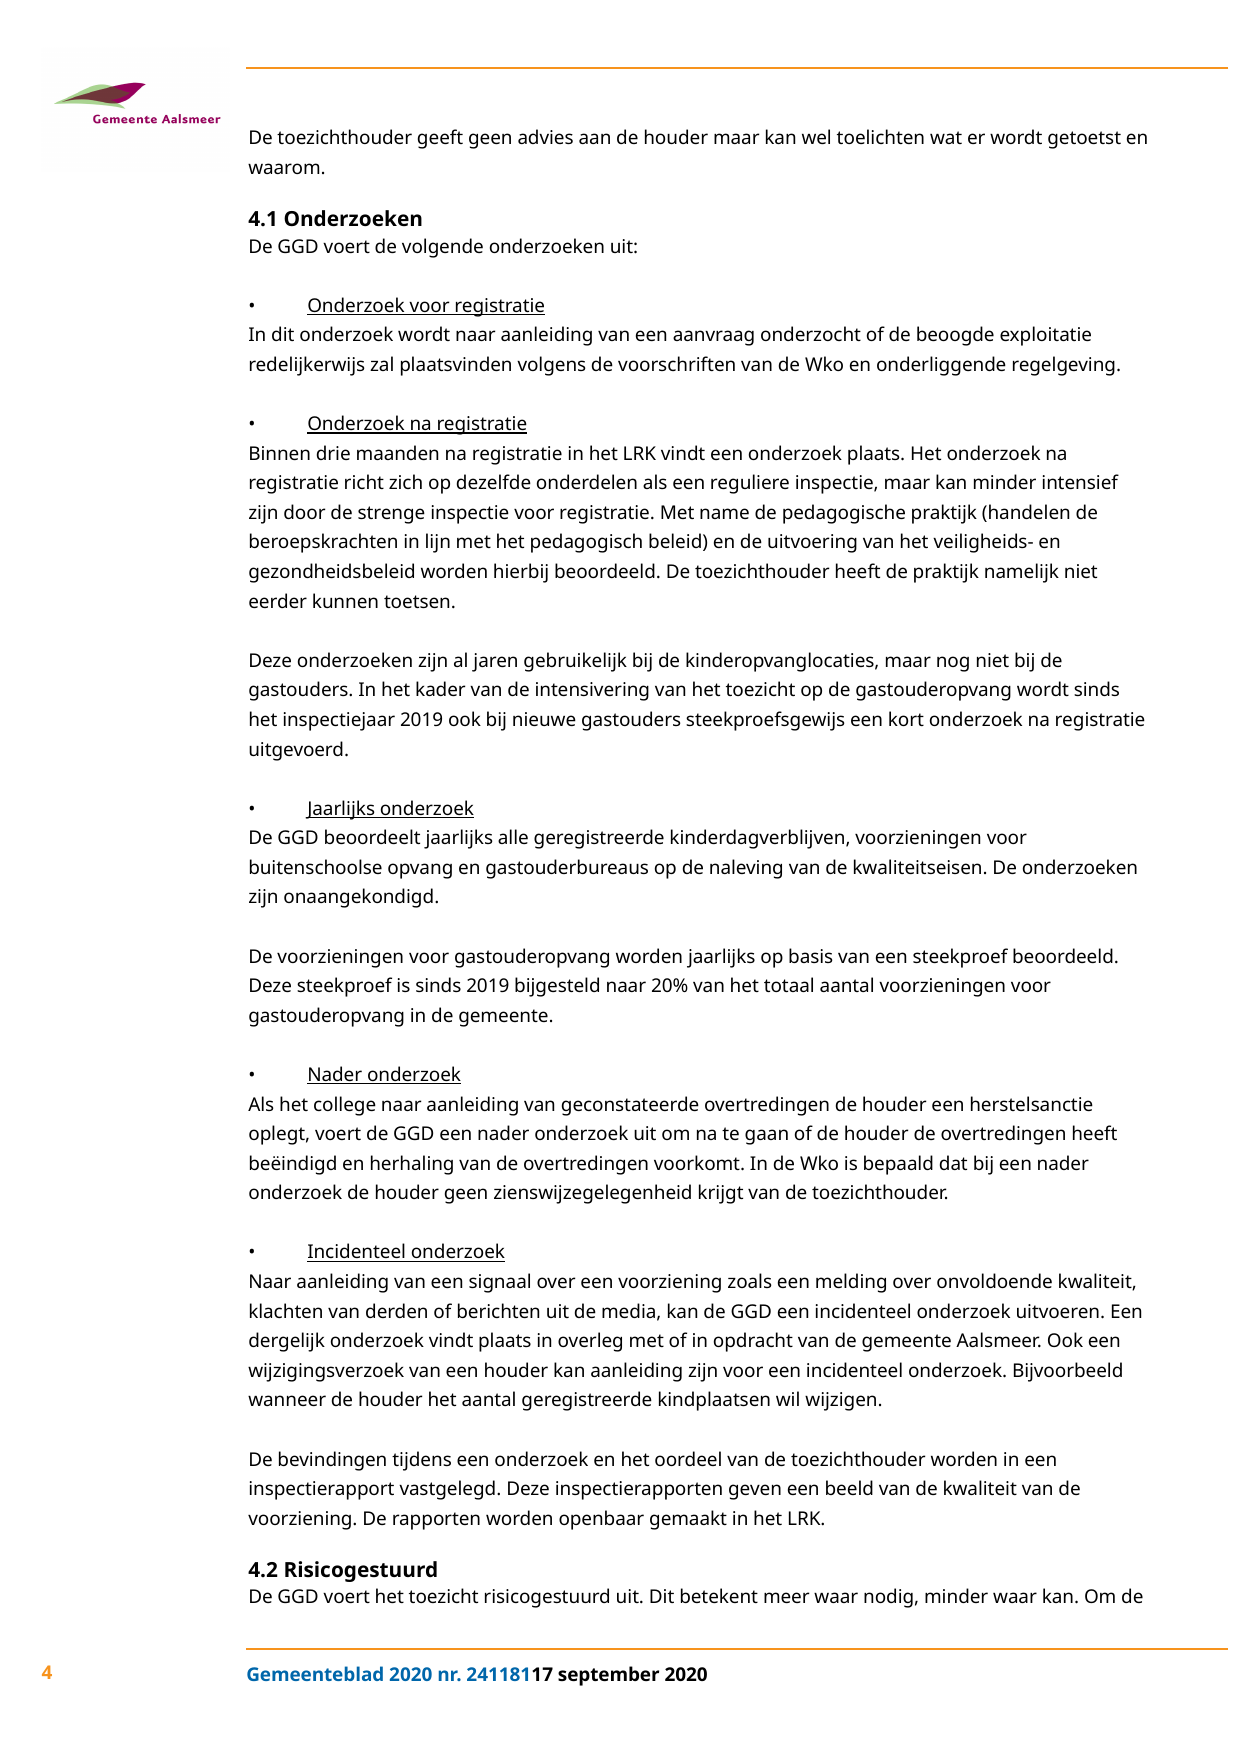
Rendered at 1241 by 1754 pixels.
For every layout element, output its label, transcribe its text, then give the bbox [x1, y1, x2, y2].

text Als het college naar aanleiding van geconstateerde overtredingen de houder een herstelsanctie oplegt, voert de GGD een nader onderzoek uit om na te gaan of de houder de overtredingen heeft beëindigd en herhaling van de overtredingen voorkomt. In de Wko is bepaald dat bij een nader onderzoek de houder geen zienswijzegelegenheid krijgt van de toezichthouder. [248, 1091, 1152, 1205]
list Onderzoek na registratie [248, 410, 1152, 436]
text De GGD voert het toezicht risicogestuurd uit. Dit betekent meer waar nodig, minder waar kan. Om de [248, 1584, 1152, 1609]
text In dit onderzoek wordt naar aanleiding van een aanvraag onderzocht of de beoogde exploitatie redelijkerwijs zal plaatsvinden volgens de voorschriften van de Wko en onderliggende regelgeving. [248, 322, 1152, 377]
text 4.1 Onderzoeken [248, 204, 1152, 233]
text De toezichthouder geeft geen advies aan de houder maar kan wel toelichten wat er wordt getoetst en waarom. [248, 124, 1152, 180]
text Deze onderzoeken zijn al jaren gebruikelijk bij de kinderopvanglocaties, maar nog niet bij de gastouders. In het kader van de intensivering van het toezicht op de gastouderopvang wordt sinds het inspectiejaar 2019 ook bij nieuwe gastouders steekproefsgewijs een kort onderzoek na registratie uitgevoerd. [248, 647, 1152, 761]
text De bevindingen tijdens een onderzoek en het oordeel van de toezichthouder worden in een inspectierapport vastgelegd. Deze inspectierapporten geven een beeld van de kwaliteit van de voorziening. De rapporten worden openbaar gemaakt in het LRK. [248, 1446, 1152, 1531]
text De GGD voert de volgende onderzoeken uit: [248, 233, 1152, 258]
text De voorzieningen voor gastouderopvang worden jaarlijks op basis van een steekproef beoordeeld. Deze steekproef is sinds 2019 bijgesteld naar 20% van het totaal aantal voorzieningen voor gastouderopvang in de gemeente. [248, 943, 1152, 1028]
text Binnen drie maanden na registratie in het LRK vindt een onderzoek plaats. Het onderzoek na registratie richt zich op dezelfde onderdelen als een reguliere inspectie, maar kan minder intensief zijn door de strenge inspectie voor registratie. Met name de pedagogische praktijk (handelen de beroepskrachten in lijn met het pedagogisch beleid) en de uitvoering van het veiligheids- en gezondheidsbeleid worden hierbij beoordeeld. De toezichthouder heeft de praktijk namelijk niet eerder kunnen toetsen. [248, 440, 1152, 613]
text De GGD beoordeelt jaarlijks alle geregistreerde kinderdagverblijven, voorzieningen voor buitenschoolse opvang en gastouderbureaus op de naleving van de kwaliteitseisen. De onderzoeken zijn onaangekondigd. [248, 824, 1152, 909]
list Incidenteel onderzoek [248, 1239, 1152, 1264]
picture [41, 47, 231, 172]
list Nader onderzoek [248, 1061, 1152, 1087]
list Jaarlijks onderzoek [248, 795, 1152, 821]
text 4.2 Risicogestuurd [248, 1555, 1152, 1584]
text Naar aanleiding van een signaal over een voorziening zoals een melding over onvoldoende kwaliteit, klachten van derden of berichten uit de media, kan de GGD een incidenteel onderzoek uitvoeren. Een dergelijk onderzoek vindt plaats in overleg met of in opdracht van de gemeente Aalsmeer. Ook een wijzigingsverzoek van een houder kan aanleiding zijn voor een incidenteel onderzoek. Bijvoorbeeld wanneer de houder het aantal geregistreerde kindplaatsen wil wijzigen. [248, 1268, 1152, 1412]
list Onderzoek voor registratie [248, 292, 1152, 318]
